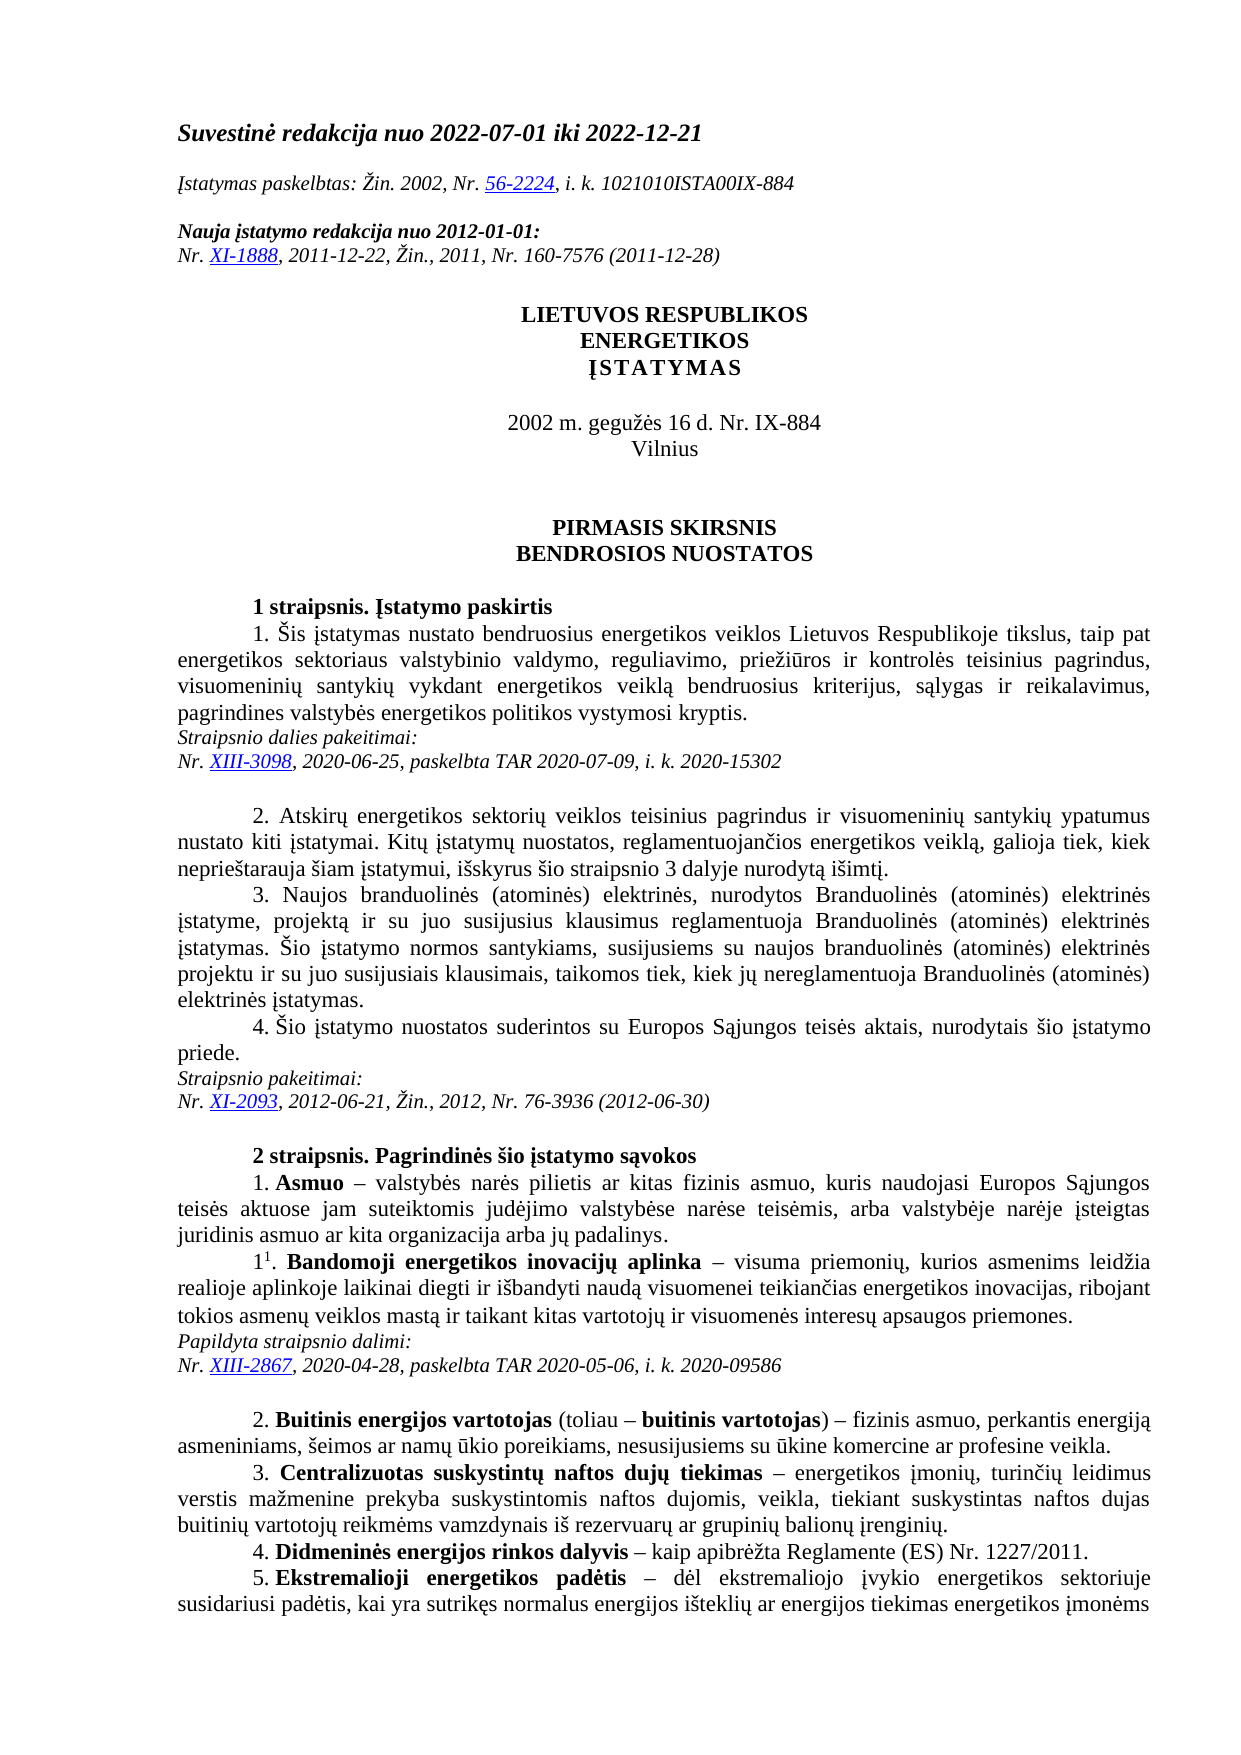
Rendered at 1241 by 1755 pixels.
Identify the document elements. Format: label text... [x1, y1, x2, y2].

text 2002 m. gegužės 16 d. Nr. IX-884 Vilnius [177, 409, 1152, 461]
text 4. Didmeninės energijos rinkos dalyvis – kaip apibrėžta Reglamente (ES) Nr. 1227/2011. [177, 1538, 1152, 1564]
text 1. Šis įstatymas nustato bendruosius energetikos veiklos Lietuvos Respublikoje tikslus, taip pat energetikos sektoriaus valstybinio valdymo, reguliavimo, priežiūros ir kontrolės teisinius pagrindus, visuomeninių santykių vykdant energetikos veiklą bendruosius kriterijus, sąlygas ir reikalavimus, pagrindines valstybės energetikos politikos vystymosi kryptis. [177, 619, 1152, 725]
text Papildyta straipsnio dalimi: [177, 1329, 1152, 1353]
text BENDROSIOS NUOSTATOS [177, 541, 1152, 567]
text 5. Ekstremalioji energetikos padėtis – dėl ekstremaliojo įvykio energetikos sektoriuje susidariusi padėtis, kai yra sutrikęs normalus energijos išteklių ar energijos tiekimas energetikos įmonėms [177, 1564, 1152, 1617]
text 1 straipsnis. Įstatymo paskirtis [177, 593, 1152, 619]
text 2 straipsnis. Pagrindinės šio įstatymo sąvokos [177, 1142, 1152, 1169]
text Nr. XI-2093, 2012-06-21, Žin., 2012, Nr. 76-3936 (2012-06-30) [177, 1089, 1152, 1113]
text Suvestinė redakcija nuo 2022-07-01 iki 2022-12-21 [177, 118, 1152, 147]
text Įstatymas paskelbtas: Žin. 2002, Nr. 56-2224, i. k. 1021010ISTA00IX-884 [177, 171, 1152, 195]
text Straipsnio dalies pakeitimai: [177, 725, 1152, 749]
text 1. Asmuo – valstybės narės pilietis ar kitas fizinis asmuo, kuris naudojasi Europos Sąjungos teisės aktuose jam suteiktomis judėjimo valstybėse narėse teisėmis, arba valstybėje narėje įsteigtas juridinis asmuo ar kita organizacija arba jų padalinys. [177, 1169, 1152, 1248]
text 2. Atskirų energetikos sektorių veiklos teisinius pagrindus ir visuomeninių santykių ypatumus nustato kiti įstatymai. Kitų įstatymų nuostatos, reglamentuojančios energetikos veiklą, galioja tiek, kiek neprieštarauja šiam įstatymui, išskyrus šio straipsnio 3 dalyje nurodytą išimtį. [177, 802, 1152, 881]
text 3. Centralizuotas suskystintų naftos dujų tiekimas – energetikos įmonių, turinčių leidimus verstis mažmenine prekyba suskystintomis naftos dujomis, veikla, tiekiant suskystintas naftos dujas buitinių vartotojų reikmėms vamzdynais iš rezervuarų ar grupinių balionų įrenginių. [177, 1459, 1152, 1538]
text LIETUVOS RESPUBLIKOS ENERGETIKOS ĮSTATYMAS [177, 301, 1152, 380]
text PIRMASIS SKIRSNIS [177, 514, 1152, 541]
text 11. Bandomoji energetikos inovacijų aplinka – visuma priemonių, kurios asmenims leidžia realioje aplinkoje laikinai diegti ir išbandyti naudą visuomenei teikiančias energetikos inovacijas, ribojant tokios asmenų veiklos mastą ir taikant kitas vartotojų ir visuomenės interesų apsaugos priemones. [177, 1248, 1152, 1329]
text 4. Šio įstatymo nuostatos suderintos su Europos Sąjungos teisės aktais, nurodytais šio įstatymo priede. [177, 1013, 1152, 1065]
text Nr. XIII-3098, 2020-06-25, paskelbta TAR 2020-07-09, i. k. 2020-15302 [177, 749, 1152, 773]
text 3. Naujos branduolinės (atominės) elektrinės, nurodytos Branduolinės (atominės) elektrinės įstatyme, projektą ir su juo susijusius klausimus reglamentuoja Branduolinės (atominės) elektrinės įstatymas. Šio įstatymo normos santykiams, susijusiems su naujos branduolinės (atominės) elektrinės projektu ir su juo susijusiais klausimais, taikomos tiek, kiek jų nereglamentuoja Branduolinės (atominės) elektrinės įstatymas. [177, 881, 1152, 1013]
text Straipsnio pakeitimai: [177, 1065, 1152, 1089]
text Nauja įstatymo redakcija nuo 2012-01-01: [177, 219, 1152, 243]
text Nr. XIII-2867, 2020-04-28, paskelbta TAR 2020-05-06, i. k. 2020-09586 [177, 1353, 1152, 1377]
text Nr. XI-1888, 2011-12-22, Žin., 2011, Nr. 160-7576 (2011-12-28) [177, 243, 1152, 267]
text 2. Buitinis energijos vartotojas (toliau – buitinis vartotojas) – fizinis asmuo, perkantis energiją asmeniniams, šeimos ar namų ūkio poreikiams, nesusijusiems su ūkine komercine ar profesine veikla. [177, 1406, 1152, 1459]
